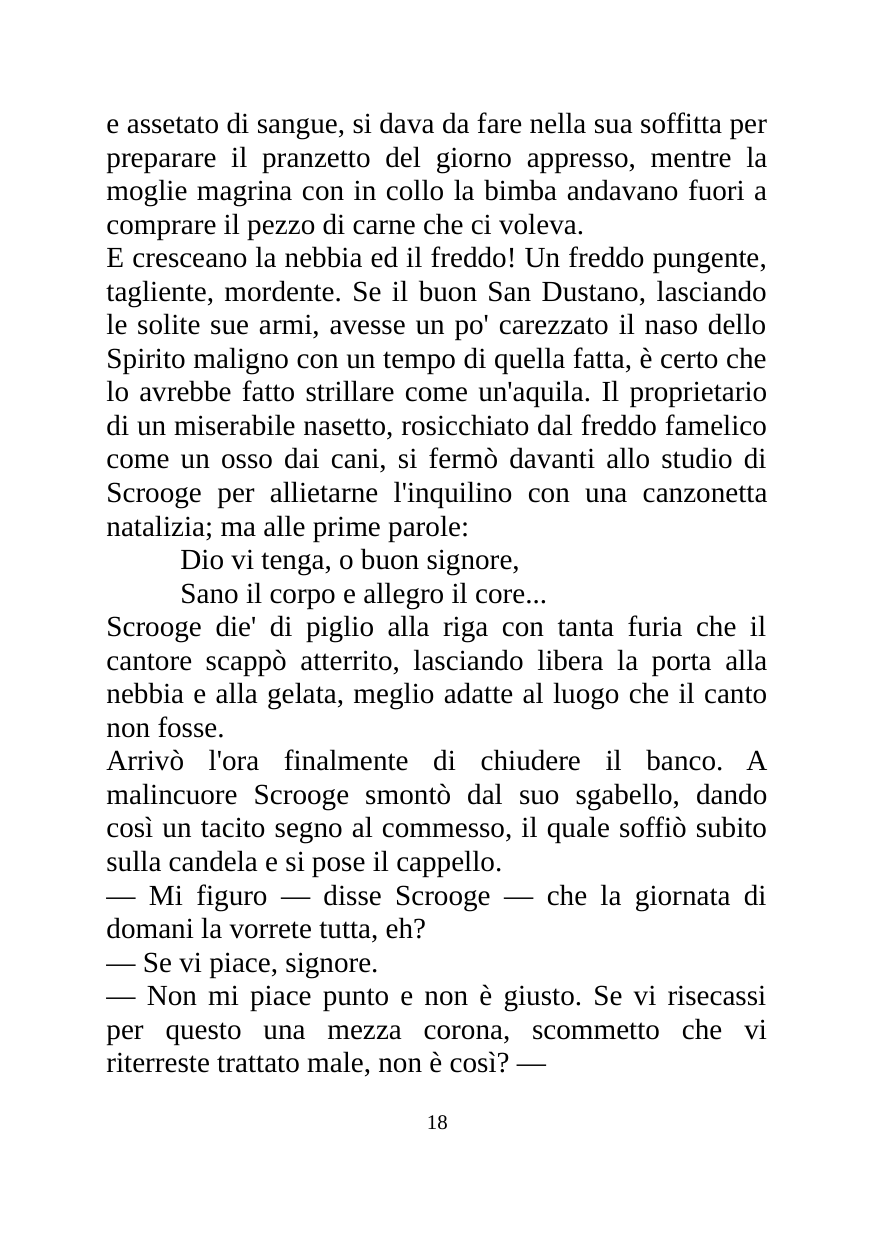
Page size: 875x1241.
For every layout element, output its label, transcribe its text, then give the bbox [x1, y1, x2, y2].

text Scrooge die' di piglio alla riga con tanta furia che il cantore scappò atterrito, lasciando libera la porta alla nebbia e alla gelata, meglio adatte al luogo che il canto non fosse. [106, 609, 768, 743]
text — Mi figuro — disse Scrooge — che la giornata di domani la vorrete tutta, eh? [106, 878, 768, 945]
text Sano il corpo e allegro il core... [106, 576, 768, 609]
text Arrivò l'ora finalmente di chiudere il banco. A malincuore Scrooge smontò dal suo sgabello, dando così un tacito segno al commesso, il quale soffiò subito sulla candela e si pose il cappello. [106, 743, 768, 878]
text — Non mi piace punto e non è giusto. Se vi risecassi per questo una mezza corona, scommetto che vi riterreste trattato male, non è così? — [106, 978, 768, 1079]
text — Se vi piace, signore. [106, 945, 768, 978]
text e assetato di sangue, si dava da fare nella sua soffitta per preparare il pranzetto del giorno appresso, mentre la moglie magrina con in collo la bimba andavano fuori a comprare il pezzo di carne che ci voleva. [106, 106, 768, 240]
text Dio vi tenga, o buon signore, [106, 542, 768, 576]
text E cresceano la nebbia ed il freddo! Un freddo pungente, tagliente, mordente. Se il buon San Dustano, lasciando le solite sue armi, avesse un po' carezzato il naso dello Spirito maligno con un tempo di quella fatta, è certo che lo avrebbe fatto strillare come un'aquila. Il proprietario di un miserabile nasetto, rosicchiato dal freddo famelico come un osso dai cani, si fermò davanti allo studio di Scrooge per allietarne l'inquilino con una canzonetta natalizia; ma alle prime parole: [106, 240, 768, 542]
